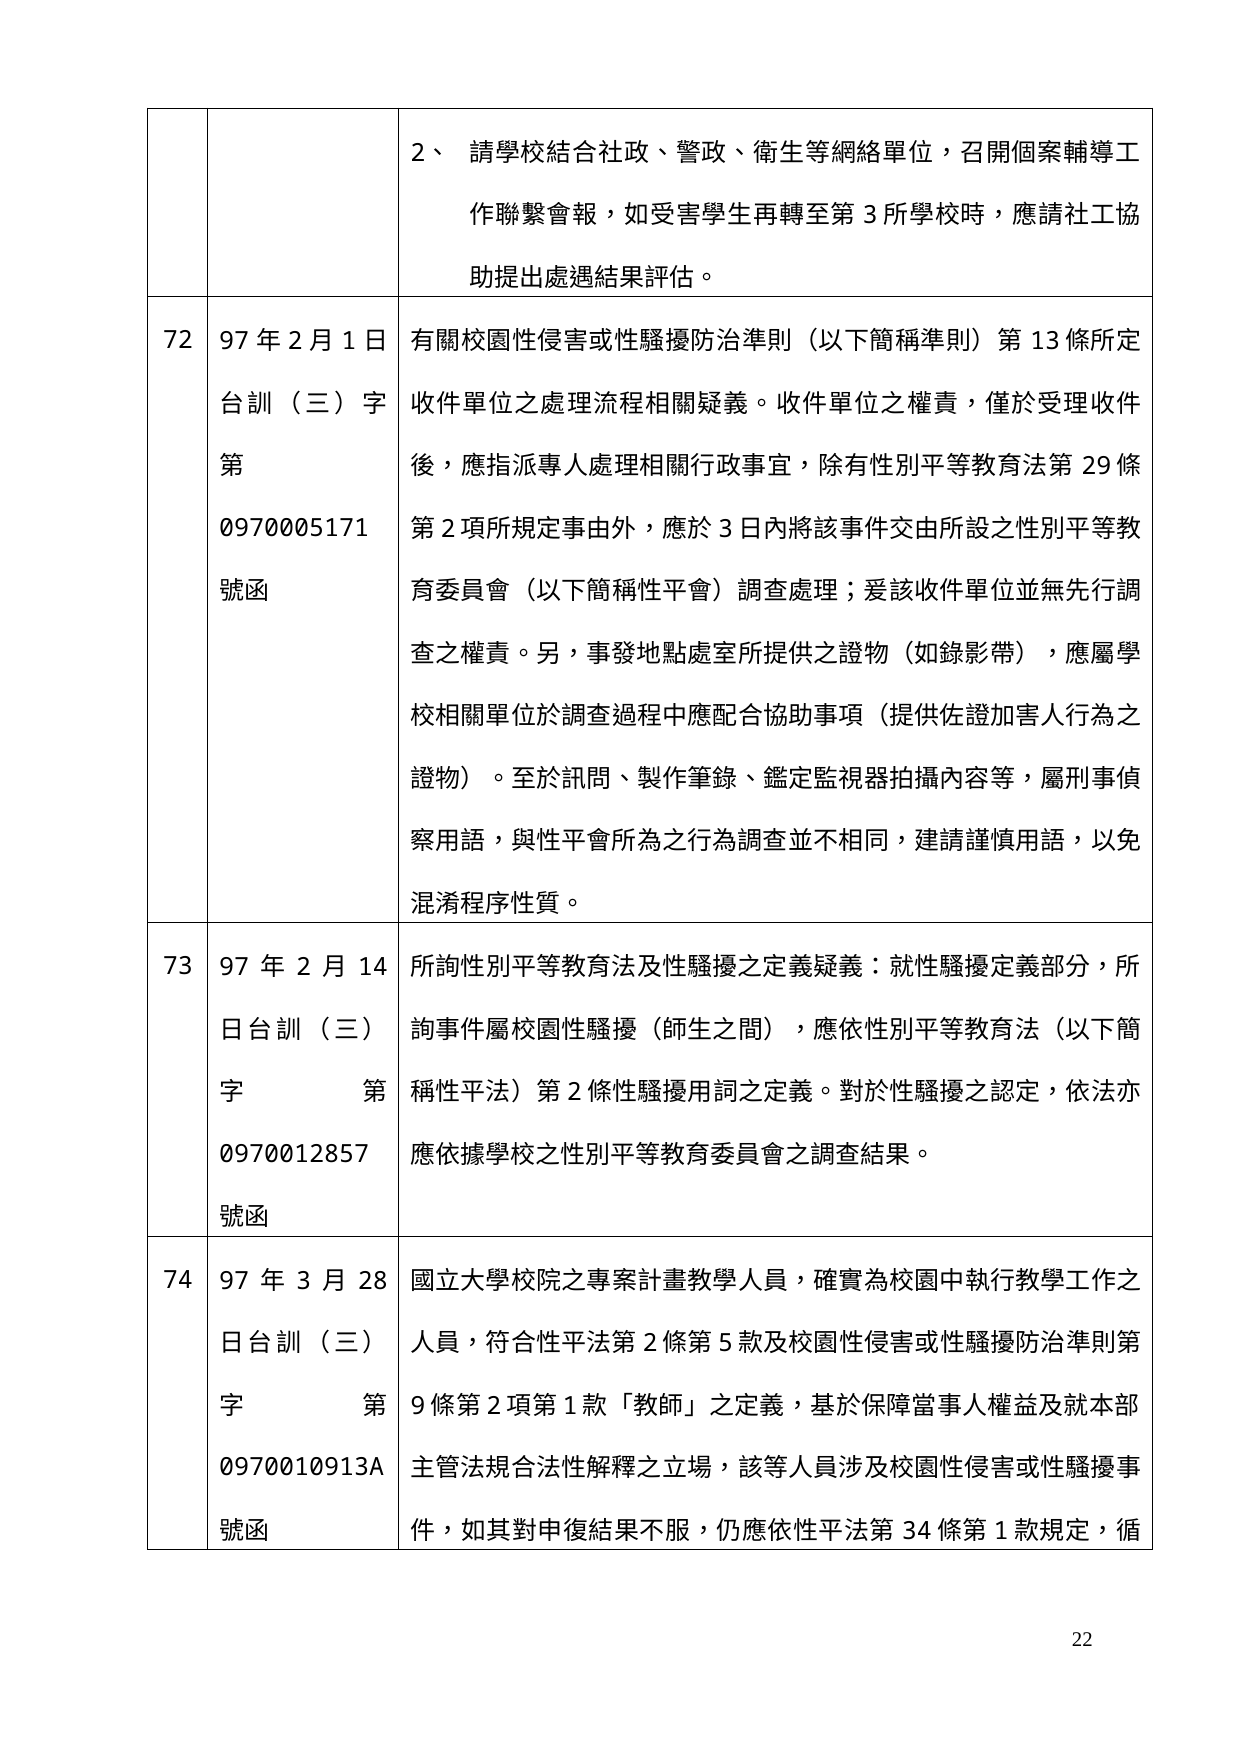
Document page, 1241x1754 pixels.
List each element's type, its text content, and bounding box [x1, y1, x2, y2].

table_cell 國立大學校院之專案計畫教學人員，確實為校園中執行教學工作之人員，符合性平法第2條第5款及校園性侵害或性騷擾防治準則第9條第2項第1款「教師」之定義，基於保障當事人權益及就本部主管法規合法性解釋之立場，該等人員涉及校園性侵害或性騷擾事件，如其對申復結果不服，仍應依性平法第34條第1款規定，循 [399, 1237, 1152, 1549]
table_cell 97年2月1日台訓（三）字第0970005171號函 [208, 297, 398, 922]
table_cell [208, 109, 398, 296]
table_cell 有關遭受校園性侵害或性騷擾之被害人秘密轉學適應後，再轉至他校就讀時，學校之學生輔導紀錄表及個案處遇計畫移轉疑義乙案，依本部94年5月3日台訓（三）字第0940000344C號函頒之「各級學校及幼稚園通報兒童及少年保護與家庭暴力及性侵害事件注意事項及處理流程」規定： 學校遇社工開案且已秘密轉學個案，為利輔導工作銜接，應請主管教育行政機關協調，聯繫受害學生轉進及轉出之學校（包含跨縣市間之協調），並配合社工執行個案處遇計畫，協助學生順利就學。 請學校結合社政、警政、衛生等網絡單位，召開個案輔導工作聯繫會報，如受害學生再轉至第3所學校時，應請社工協助提出處遇結果評估。 [399, 109, 1152, 296]
table_cell 74 [148, 1237, 207, 1549]
table_cell [148, 109, 207, 296]
table_cell 有關校園性侵害或性騷擾防治準則（以下簡稱準則）第13條所定收件單位之處理流程相關疑義。收件單位之權責，僅於受理收件後，應指派專人處理相關行政事宜，除有性別平等教育法第29條第2項所規定事由外，應於3日內將該事件交由所設之性別平等教育委員會（以下簡稱性平會）調查處理；爰該收件單位並無先行調查之權責。另，事發地點處室所提供之證物（如錄影帶），應屬學校相關單位於調查過程中應配合協助事項（提供佐證加害人行為之證物）。至於訊問、製作筆錄、鑑定監視器拍攝內容等，屬刑事偵察用語，與性平會所為之行為調查並不相同，建請謹慎用語，以免混淆程序性質。 [399, 297, 1152, 922]
table_cell 72 [148, 297, 207, 922]
table_cell 97年3月28日台訓（三）字第0970010913A號函 [208, 1237, 398, 1549]
table_cell 97年2月14日台訓（三）字第0970012857號函 [208, 923, 398, 1236]
table_cell 所詢性別平等教育法及性騷擾之定義疑義：就性騷擾定義部分，所詢事件屬校園性騷擾（師生之間），應依性別平等教育法（以下簡稱性平法）第2條性騷擾用詞之定義。對於性騷擾之認定，依法亦應依據學校之性別平等教育委員會之調查結果。 [399, 923, 1152, 1236]
table_cell 73 [148, 923, 207, 1236]
